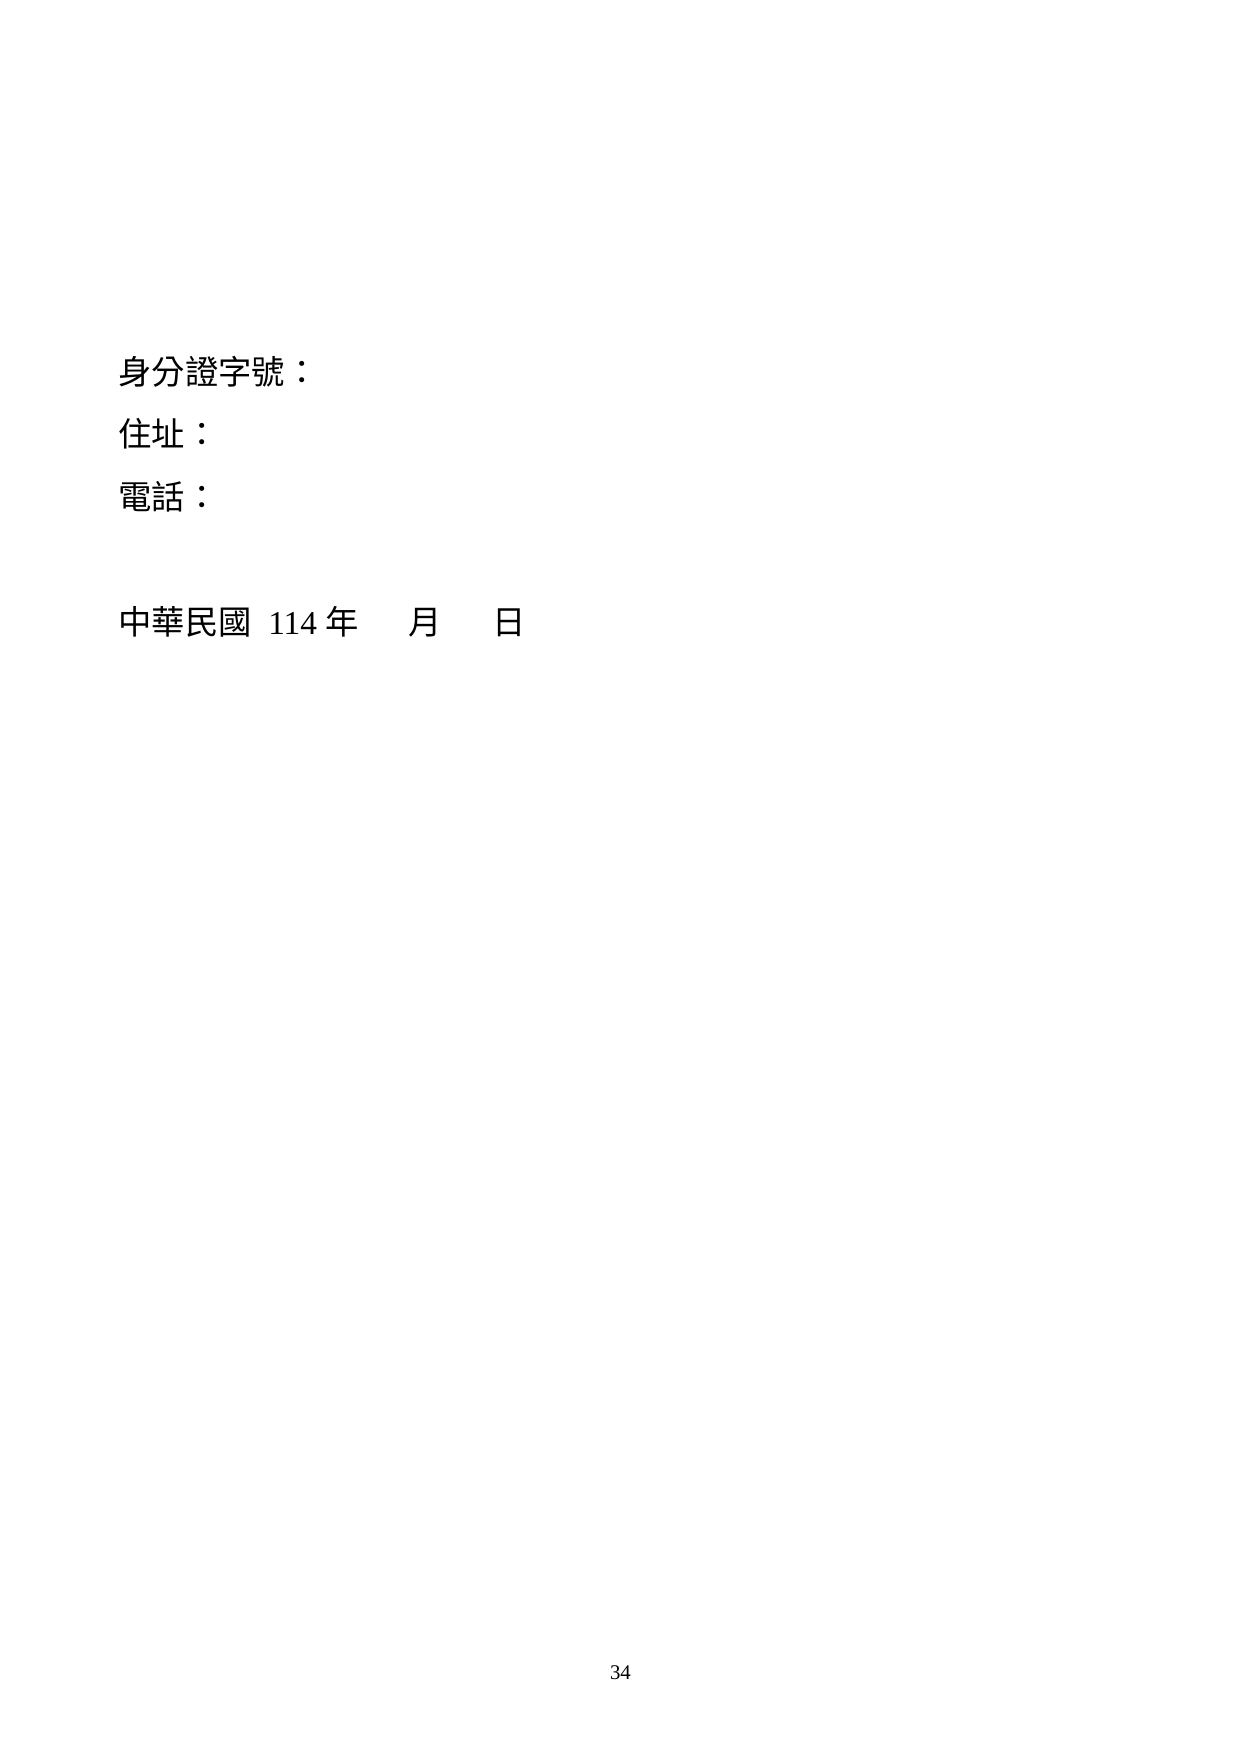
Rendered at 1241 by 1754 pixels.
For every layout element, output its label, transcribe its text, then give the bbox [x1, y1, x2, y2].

text 身分證字號： [118, 328, 1122, 391]
text 中華民國 114 年 月 日 [118, 578, 1122, 641]
text 電話： [118, 453, 1122, 516]
text 住址： [118, 391, 1122, 453]
